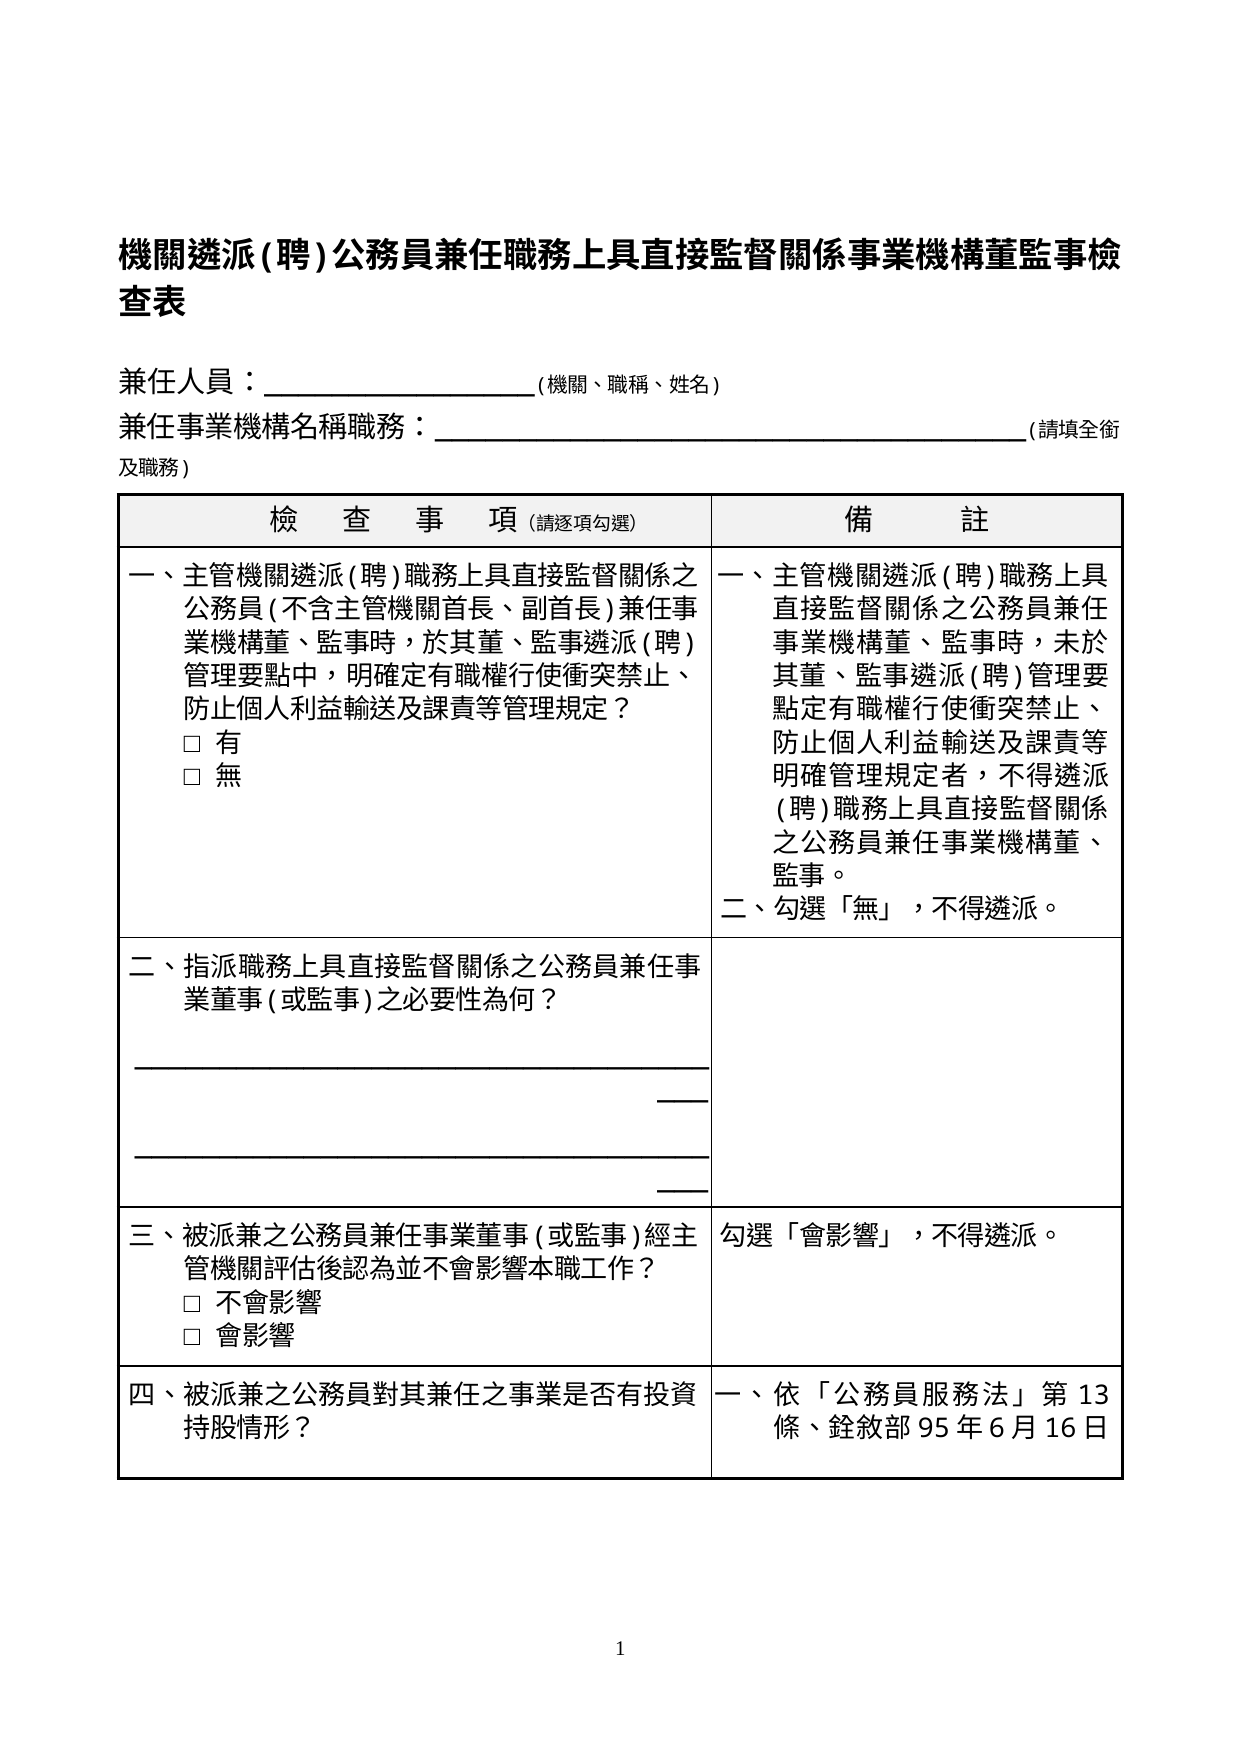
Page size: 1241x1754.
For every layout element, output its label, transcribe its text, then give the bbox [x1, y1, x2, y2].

table_cell [712, 938, 1121, 1206]
table_cell 二、指派職務上具直接監督關係之公務員兼任事業董事(或監事)之必要性為何？ _____________________________________ _____________________________________ [120, 938, 711, 1206]
text 兼任事業機構名稱職務：___________________________________(請填全銜及職務) [118, 408, 1122, 483]
table_cell 四、被派兼之公務員對其兼任之事業是否有投資持股情形？ [120, 1367, 711, 1477]
table_header 備 註 [712, 496, 1121, 546]
table_cell 勾選「會影響」，不得遴派。 [712, 1208, 1121, 1365]
table_cell 三、被派兼之公務員兼任事業董事(或監事)經主管機關評估後認為並不會影響本職工作？ □ 不會影響 □ 會影響 [120, 1208, 711, 1365]
table_cell 一、依「公務員服務法」第13條、銓敘部95年6月16日 [712, 1367, 1121, 1477]
table_cell 一、主管機關遴派(聘)職務上具直接監督關係之公務員兼任事業機構董、監事時，未於其董、監事遴派(聘)管理要點定有職權行使衝突禁止、防止個人利益輸送及課責等明確管理規定者，不得遴派(聘)職務上具直接監督關係之公務員兼任事業機構董、監事。 二、勾選「無」，不得遴派。 [712, 548, 1121, 937]
table_header 檢 查 事 項（請逐項勾選） [120, 496, 711, 546]
text 兼任人員：________________(機關、職稱、姓名) [118, 363, 1122, 400]
text 機關遴派(聘)公務員兼任職務上具直接監督關係事業機構董監事檢查表 [118, 230, 1122, 324]
table_cell 一、主管機關遴派(聘)職務上具直接監督關係之公務員(不含主管機關首長、副首長)兼任事業機構董、監事時，於其董、監事遴派(聘)管理要點中，明確定有職權行使衝突禁止、防止個人利益輸送及課責等管理規定？ □ 有 □ 無 [120, 548, 711, 937]
